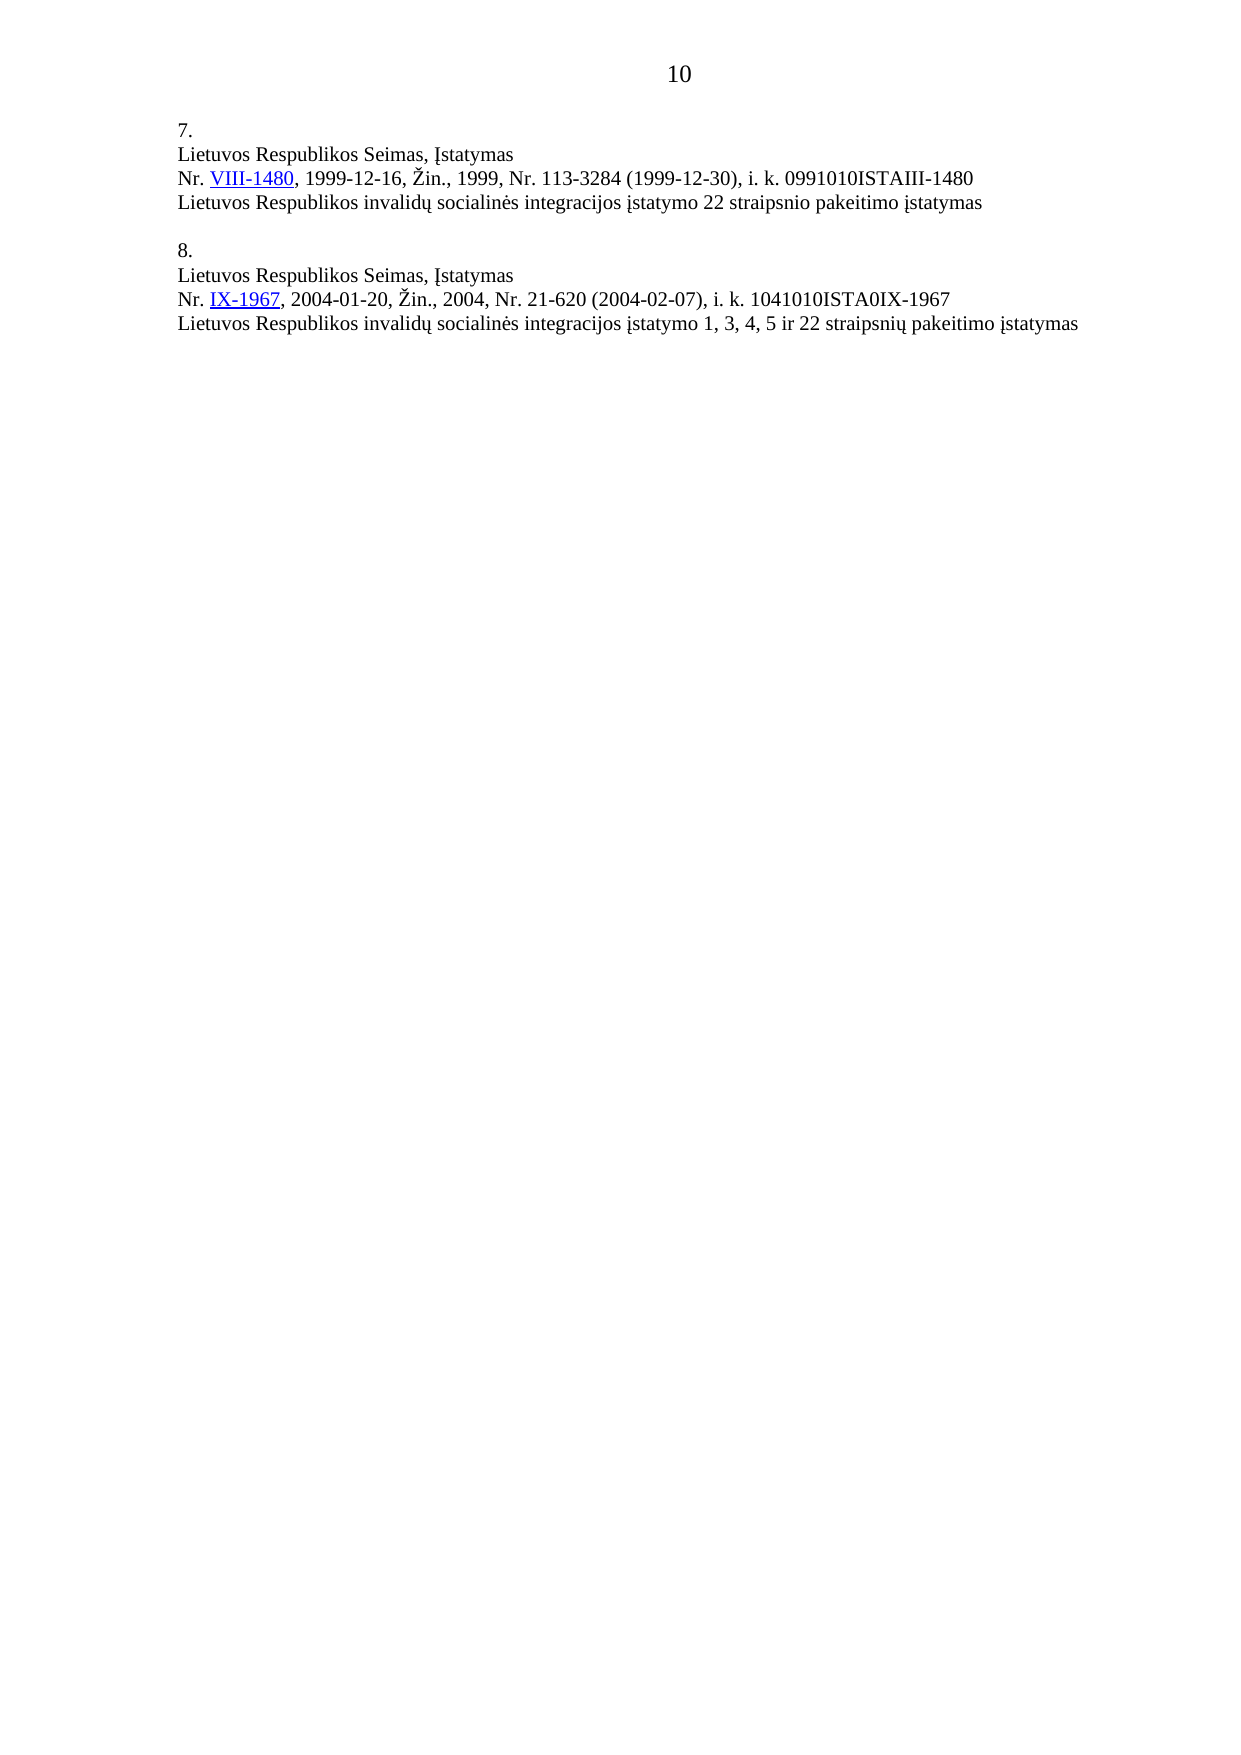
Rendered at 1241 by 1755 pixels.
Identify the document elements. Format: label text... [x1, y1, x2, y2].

text Lietuvos Respublikos invalidų socialinės integracijos įstatymo 22 straipsnio pakeitimo įstatymas [177, 190, 1181, 214]
text Nr. VIII-1480, 1999-12-16, Žin., 1999, Nr. 113-3284 (1999-12-30), i. k. 0991010ISTAIII-1480 [177, 166, 1181, 190]
text Lietuvos Respublikos Seimas, Įstatymas [177, 142, 1181, 166]
text Lietuvos Respublikos Seimas, Įstatymas [177, 262, 1181, 287]
text Lietuvos Respublikos invalidų socialinės integracijos įstatymo 1, 3, 4, 5 ir 22 straipsnių pakeitimo įstatymas [177, 311, 1181, 335]
text 8. [177, 238, 1181, 262]
text 7. [177, 118, 1181, 142]
text Nr. IX-1967, 2004-01-20, Žin., 2004, Nr. 21-620 (2004-02-07), i. k. 1041010ISTA0IX-1967 [177, 287, 1181, 311]
